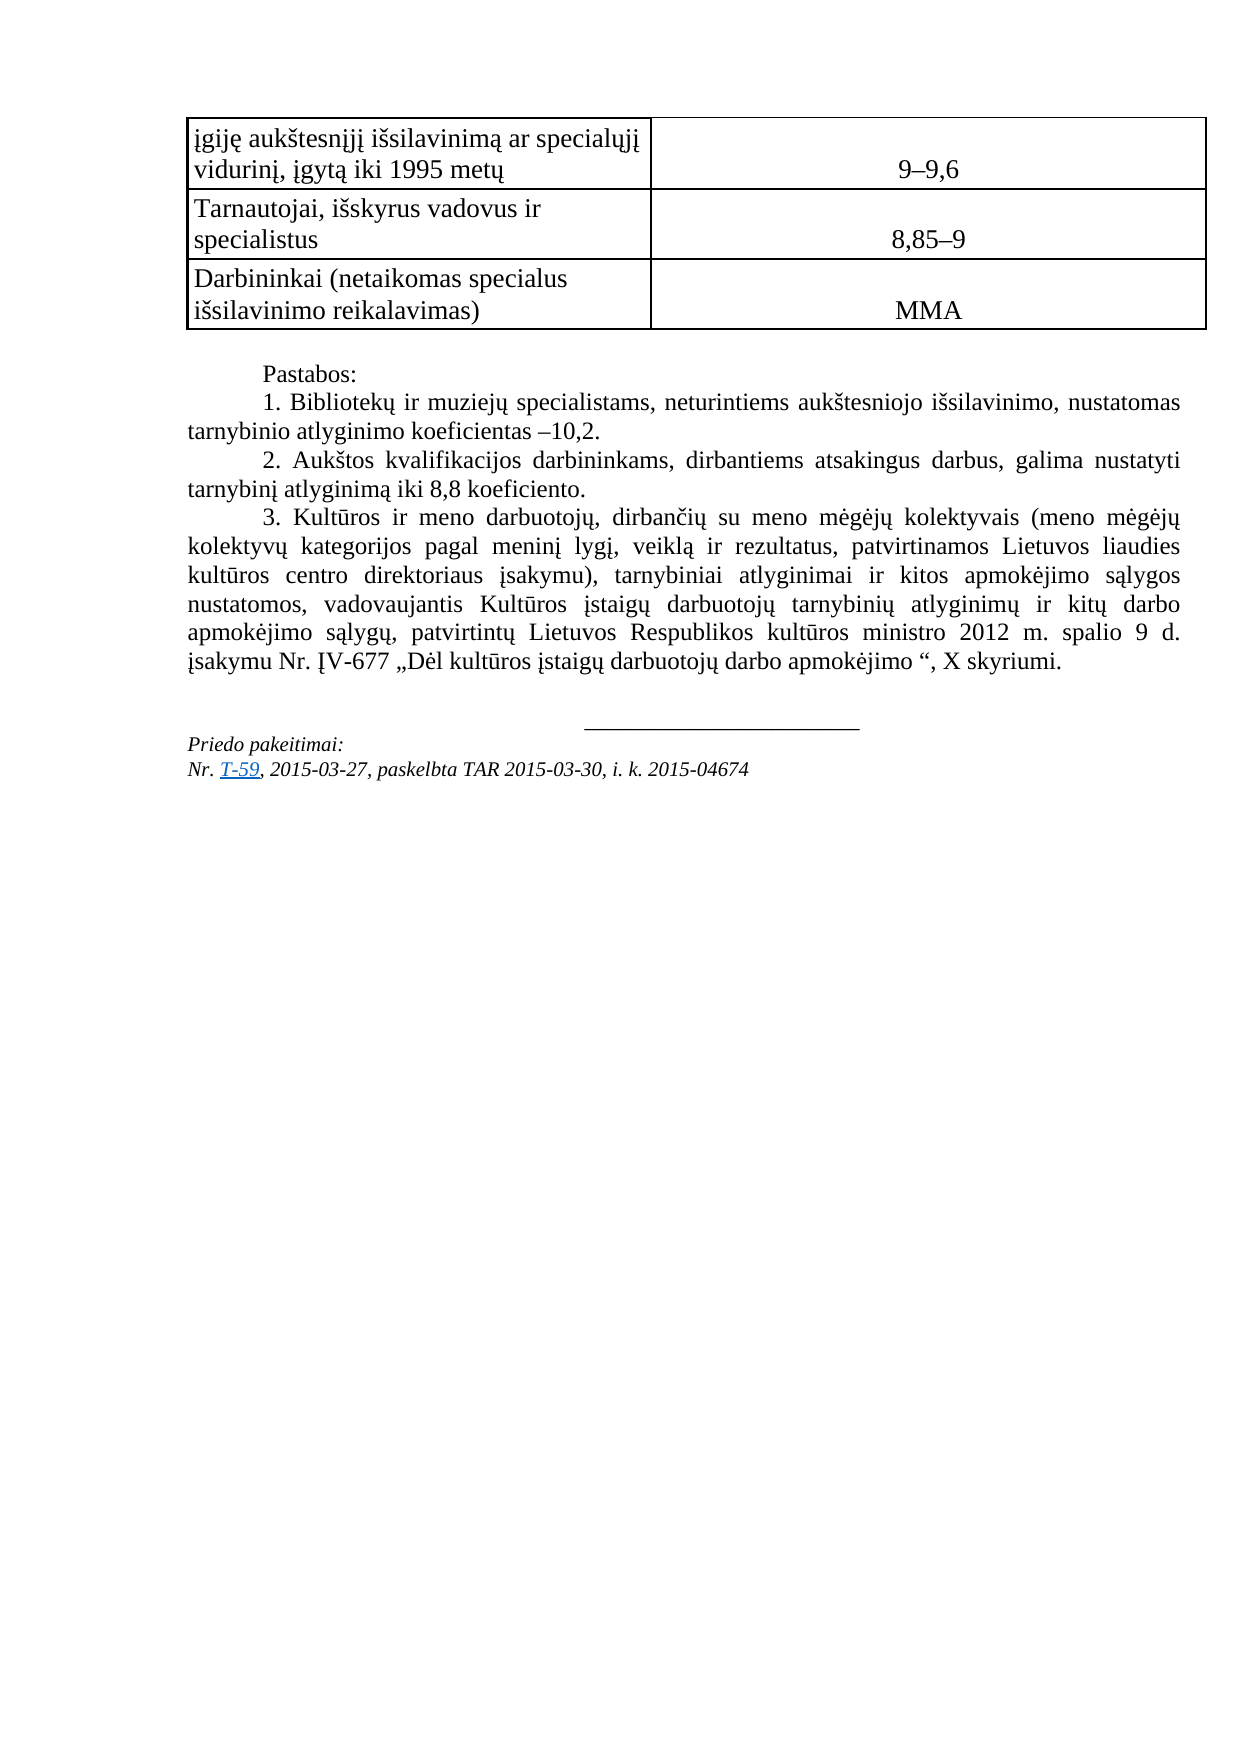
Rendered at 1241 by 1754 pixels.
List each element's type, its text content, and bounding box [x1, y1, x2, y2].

table_cell 9–9,6 [652, 118, 1205, 187]
text Nr. T-59, 2015-03-27, paskelbta TAR 2015-03-30, i. k. 2015-04674 [187, 756, 1181, 781]
table_cell įgiję aukštesnįjį išsilavinimą ar specialųjį vidurinį, įgytą iki 1995 metų [189, 119, 650, 187]
text 3. Kultūros ir meno darbuotojų, dirbančių su meno mėgėjų kolektyvais (meno mėgėjų kolektyvų kategorijos pagal meninį lygį, veiklą ir rezultatus, patvirtinamos Lietuvos liaudies kultūros centro direktoriaus įsakymu), tarnybiniai atlyginimai ir kitos apmokėjimo sąlygos nustatomos, vadovaujantis Kultūros įstaigų darbuotojų tarnybinių atlyginimų ir kitų darbo apmokėjimo sąlygų, patvirtintų Lietuvos Respublikos kultūros ministro 2012 m. spalio 9 d. įsakymu Nr. ĮV-677 „Dėl kultūros įstaigų darbuotojų darbo apmokėjimo “, X skyriumi. [187, 502, 1181, 675]
text ______________________ [187, 704, 1181, 732]
text Priedo pakeitimai: [187, 732, 1181, 756]
table_cell Darbininkai (netaikomas specialus išsilavinimo reikalavimas) [189, 260, 650, 328]
text 1. Bibliotekų ir muziejų specialistams, neturintiems aukštesniojo išsilavinimo, nustatomas tarnybinio atlyginimo koeficientas –10,2. [187, 387, 1181, 445]
text Pastabos: [187, 359, 1181, 387]
table_cell Tarnautojai, išskyrus vadovus ir specialistus [189, 190, 650, 258]
table_cell MMA [652, 260, 1205, 328]
table_cell 8,85–9 [652, 190, 1205, 258]
text 2. Aukštos kvalifikacijos darbininkams, dirbantiems atsakingus darbus, galima nustatyti tarnybinį atlyginimą iki 8,8 koeficiento. [187, 445, 1181, 502]
